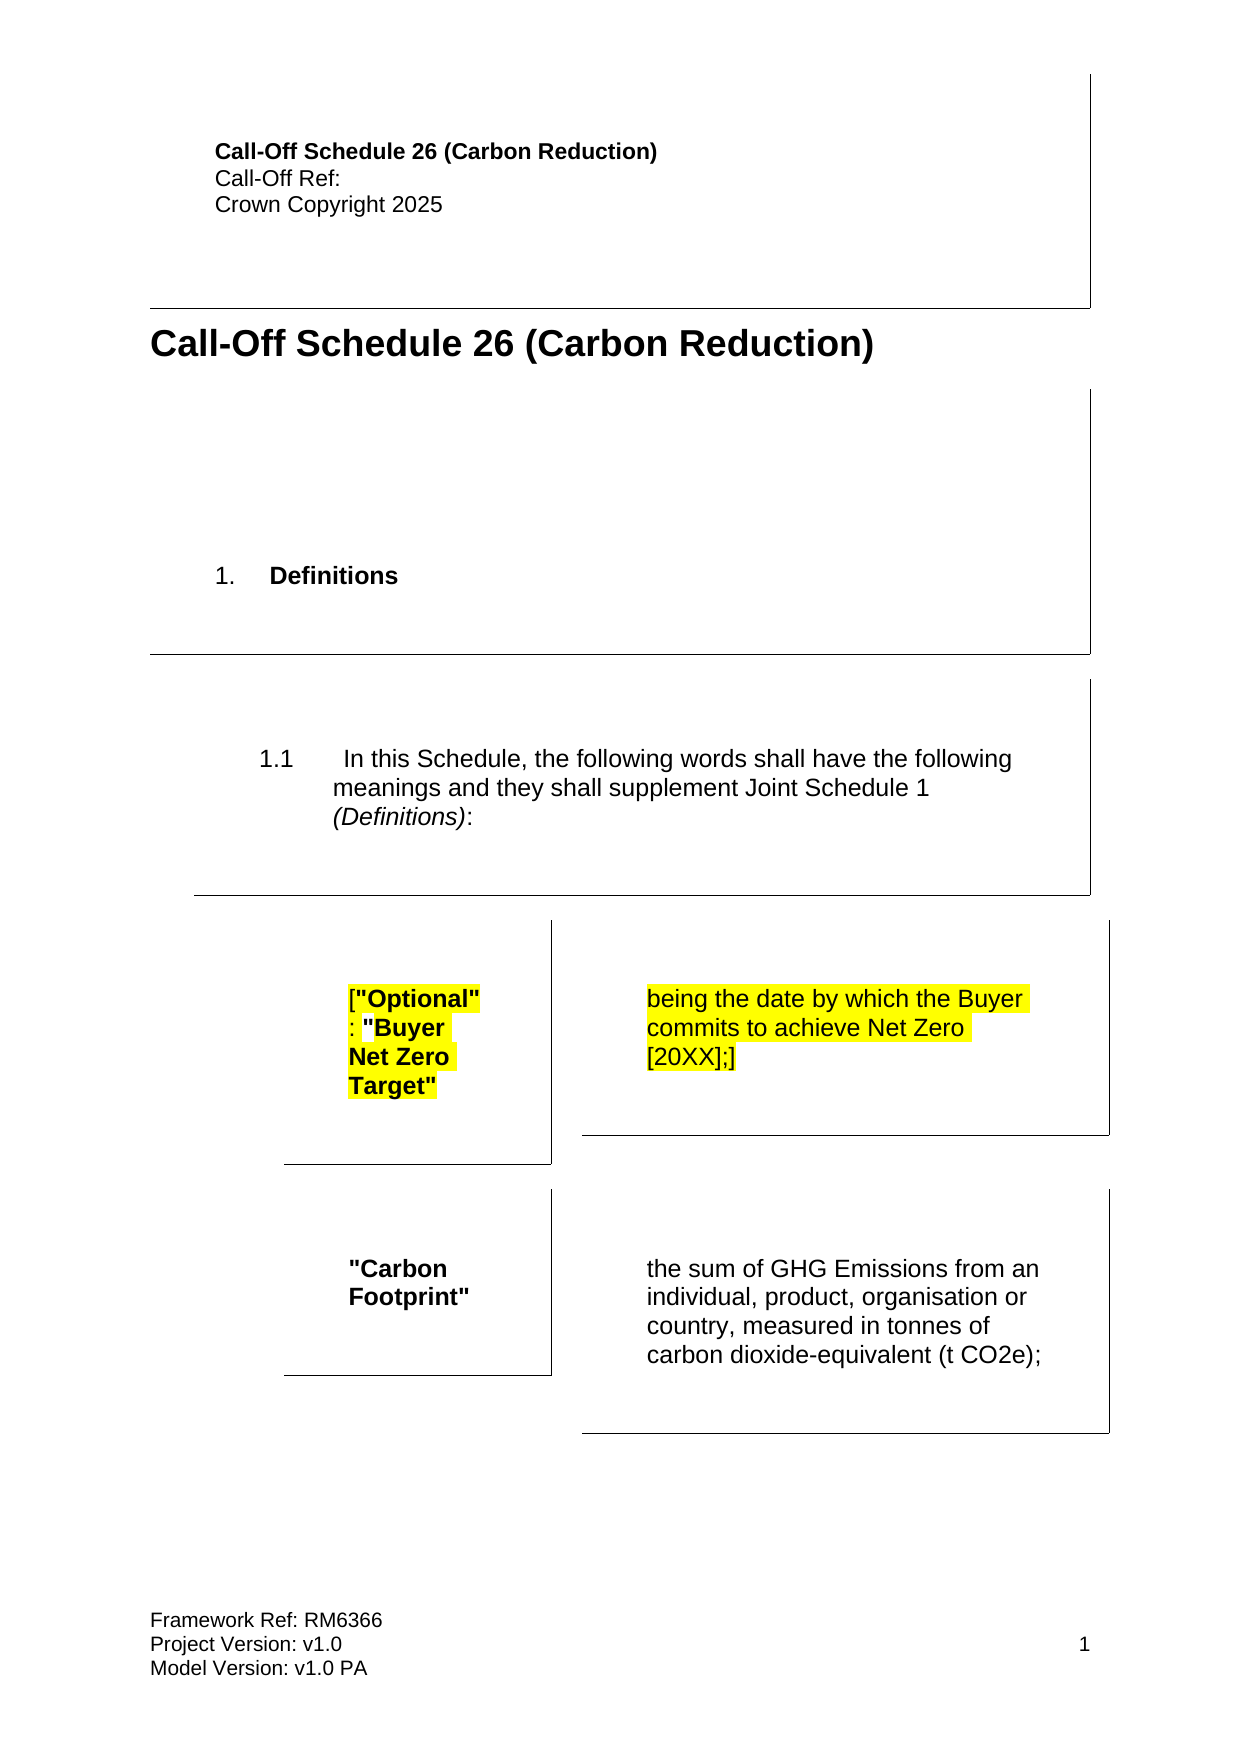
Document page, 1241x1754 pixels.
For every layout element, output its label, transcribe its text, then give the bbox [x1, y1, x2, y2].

list In this Schedule, the following words shall have the following meanings and they shall supplement Joint Schedule 1 (Definitions): [194, 679, 1090, 895]
table_header being the date by which the Buyer commits to achieve Net Zero [20XX];] [564, 907, 1121, 1176]
table_cell "Carbon Footprint" [283, 1176, 563, 1446]
table_header ["Optional": "Buyer Net Zero Target" [283, 907, 563, 1176]
text Call-Off Schedule 26 (Carbon Reduction) [150, 321, 1090, 364]
table_cell the sum of GHG Emissions from an individual, product, organisation or country, measured in tonnes of carbon dioxide-equivalent (t CO2e); [564, 1176, 1121, 1446]
list Definitions [150, 496, 1090, 654]
